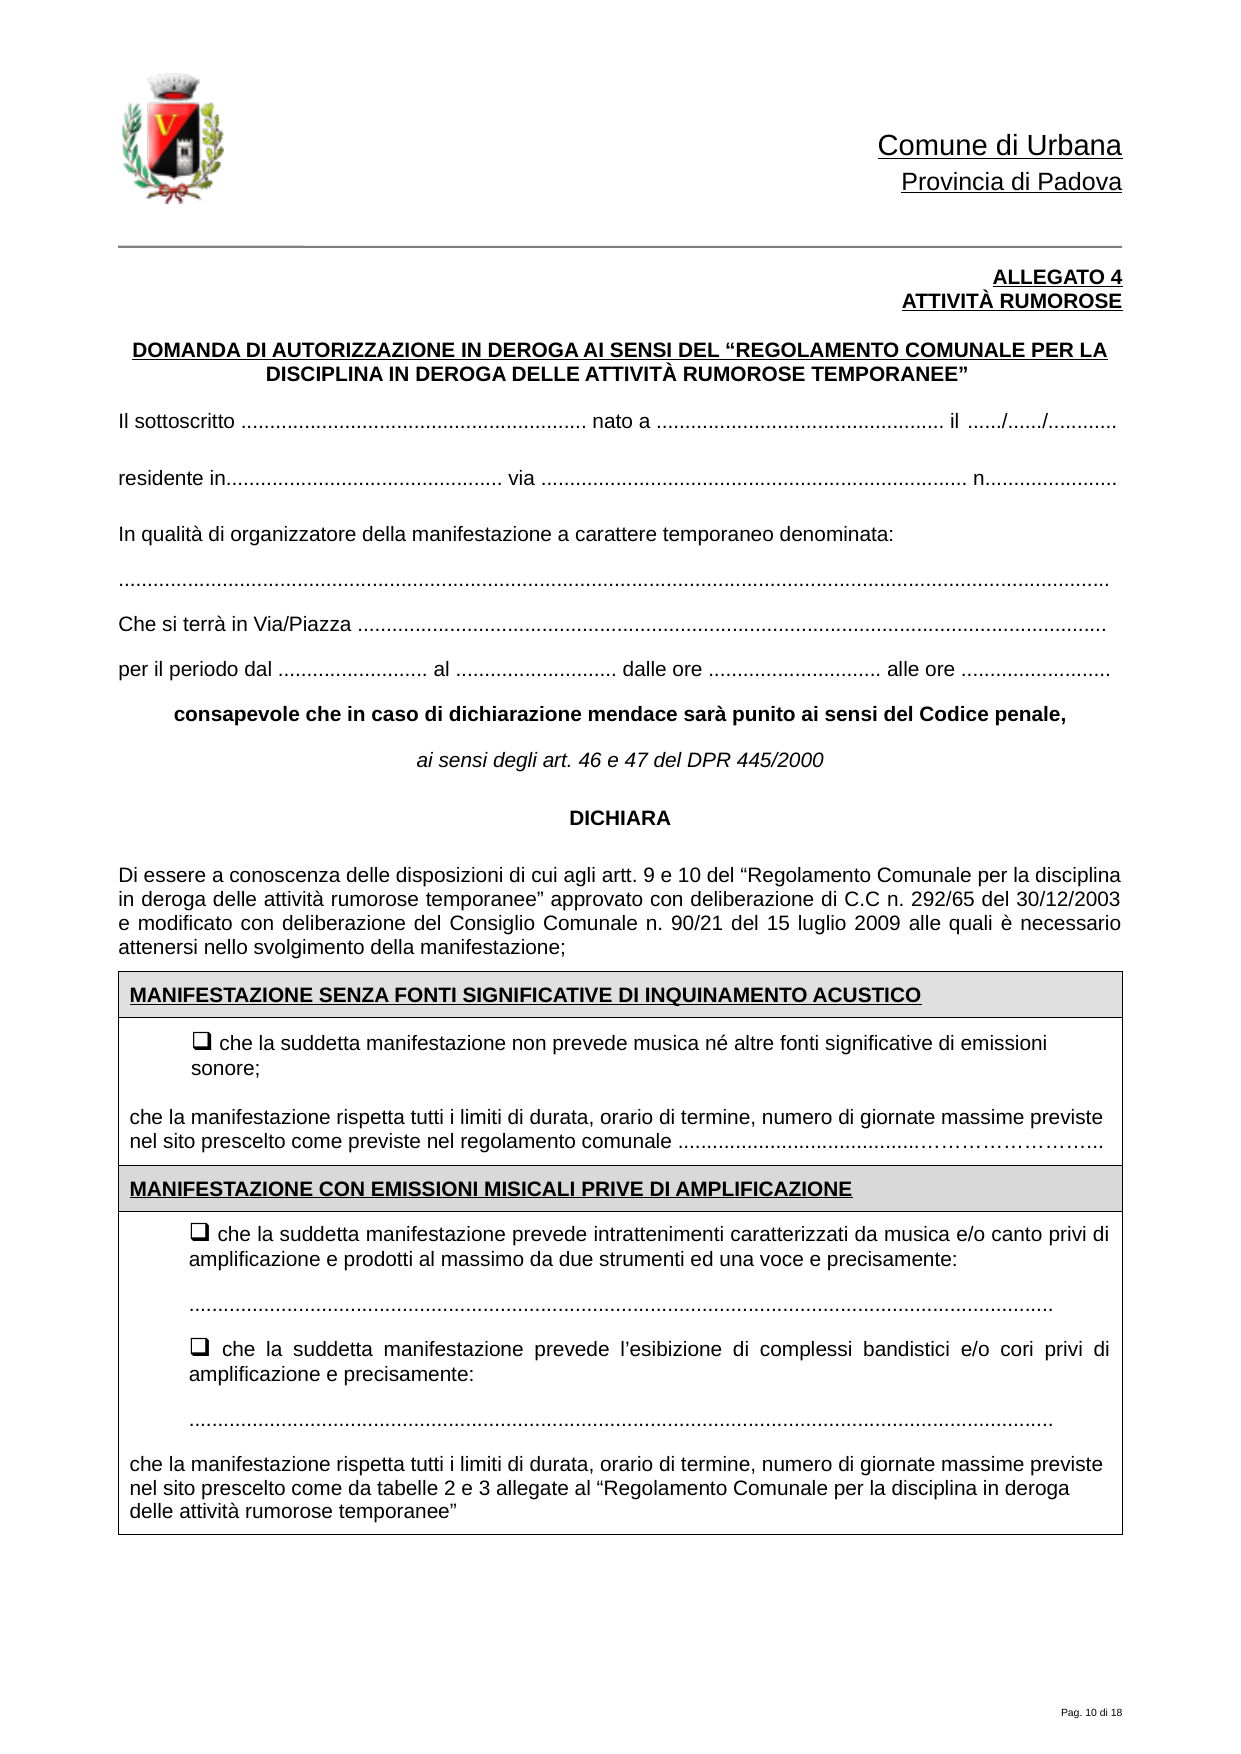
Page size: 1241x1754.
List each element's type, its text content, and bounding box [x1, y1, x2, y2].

text Comune di Urbana [224, 128, 1122, 162]
table_cell MANIFESTAZIONE CON EMISSIONI MISICALI PRIVE DI AMPLIFICAZIONE [119, 1166, 1122, 1211]
text DOMANDA DI AUTORIZZAZIONE IN DEROGA AI SENSI DEL “REGOLAMENTO COMUNALE PER LA DISCIPLINA IN DEROGA DELLE ATTIVITÀ RUMOROSE TEMPORANEE” [118, 338, 1122, 386]
text ............................................................................................................................................................................ [118, 567, 1122, 591]
text DICHIARA [118, 806, 1122, 829]
text ALLEGATO 4 [118, 265, 1122, 289]
text per il periodo dal .......................... al ............................ dalle ore .............................. alle ore .......................... [118, 657, 1122, 681]
table_header MANIFESTAZIONE SENZA FONTI SIGNIFICATIVE DI INQUINAMENTO ACUSTICO [119, 972, 1122, 1017]
text In qualità di organizzatore della manifestazione a carattere temporaneo denominata: [118, 522, 1122, 546]
table_cell  che la suddetta manifestazione prevede intrattenimenti caratterizzati da musica e/o canto privi di amplificazione e prodotti al massimo da due strumenti ed una voce e precisamente: ......................................................................................................................................................  che la suddetta manifestazione prevede l’esibizione di complessi bandistici e/o cori privi di amplificazione e precisamente: ...................................................................................................................................................... che la manifestazione rispetta tutti i limiti di durata, orario di termine, numero di giornate massime previste nel sito prescelto come da tabelle 2 e 3 allegate al “Regolamento Comunale per la disciplina in deroga delle attività rumorose temporanee” [119, 1212, 1122, 1534]
text residente in................................................ via .......................................................................... n....................... [118, 465, 1122, 489]
text Il sottoscritto ............................................................ nato a .................................................. il ....../....../............ [118, 409, 1122, 433]
text Di essere a conoscenza delle disposizioni di cui agli artt. 9 e 10 del “Regolamento Comunale per la disciplina in deroga delle attività rumorose temporanee” approvato con deliberazione di C.C n. 292/65 del 30/12/2003 e modificato con deliberazione del Consiglio Comunale n. 90/21 del 15 luglio 2009 alle quali è necessario attenersi nello svolgimento della manifestazione; [118, 863, 1122, 959]
table_cell  che la suddetta manifestazione non prevede musica né altre fonti significative di emissioni sonore; che la manifestazione rispetta tutti i limiti di durata, orario di termine, numero di giornate massime previste nel sito prescelto come previste nel regolamento comunale ..........................................……………………... [119, 1018, 1122, 1165]
text ATTIVITÀ RUMOROSE [118, 289, 1122, 313]
text Provincia di Padova [224, 167, 1122, 196]
text consapevole che in caso di dichiarazione mendace sarà punito ai sensi del Codice penale, [118, 701, 1122, 725]
text ai sensi degli art. 46 e 47 del DPR 445/2000 [118, 748, 1122, 772]
picture [122, 73, 224, 204]
text Che si terrà in Via/Piazza .................................................................................................................................. [118, 612, 1122, 636]
